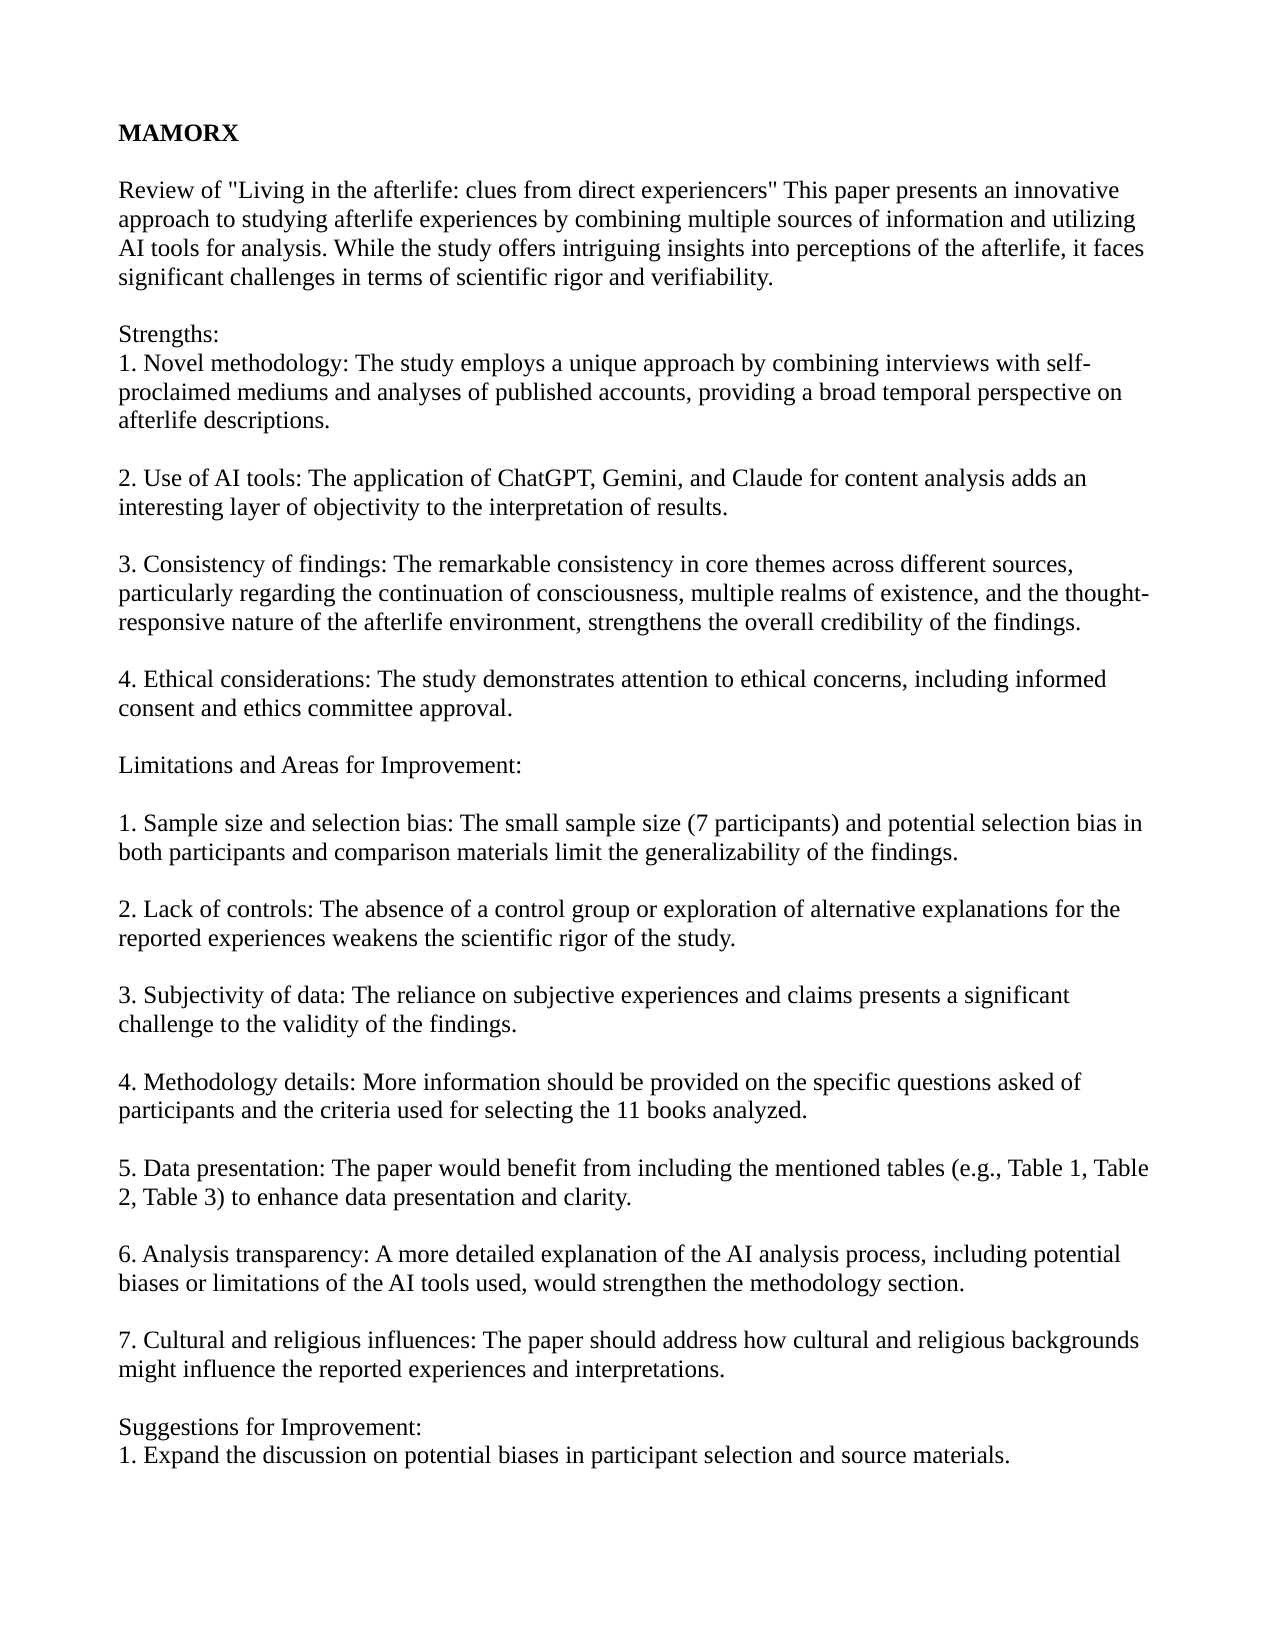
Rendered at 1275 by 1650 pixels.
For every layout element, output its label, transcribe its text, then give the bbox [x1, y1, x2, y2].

text 1. Sample size and selection bias: The small sample size (7 participants) and potential selection bias in both participants and comparison materials limit the generalizability of the findings. [118, 808, 1157, 866]
text Limitations and Areas for Improvement: [118, 751, 1157, 779]
text Suggestions for Improvement: [118, 1412, 1157, 1441]
text MAMORX [118, 118, 1157, 147]
text 3. Consistency of findings: The remarkable consistency in core themes across different sources, particularly regarding the continuation of consciousness, multiple realms of existence, and the thought-responsive nature of the afterlife environment, strengthens the overall credibility of the findings. [118, 549, 1157, 636]
text Review of "Living in the afterlife: clues from direct experiencers" This paper presents an innovative approach to studying afterlife experiences by combining multiple sources of information and utilizing AI tools for analysis. While the study offers intriguing insights into perceptions of the afterlife, it faces significant challenges in terms of scientific rigor and verifiability. [118, 176, 1157, 291]
text 2. Use of AI tools: The application of ChatGPT, Gemini, and Claude for content analysis adds an interesting layer of objectivity to the interpretation of results. [118, 463, 1157, 521]
text 6. Analysis transparency: A more detailed explanation of the AI analysis process, including potential biases or limitations of the AI tools used, would strengthen the methodology section. [118, 1239, 1157, 1297]
text 4. Ethical considerations: The study demonstrates attention to ethical concerns, including informed consent and ethics committee approval. [118, 664, 1157, 722]
text 1. Novel methodology: The study employs a unique approach by combining interviews with self-proclaimed mediums and analyses of published accounts, providing a broad temporal perspective on afterlife descriptions. [118, 348, 1157, 434]
text 7. Cultural and religious influences: The paper should address how cultural and religious backgrounds might influence the reported experiences and interpretations. [118, 1326, 1157, 1383]
text Strengths: [118, 319, 1157, 348]
text 3. Subjectivity of data: The reliance on subjective experiences and claims presents a significant challenge to the validity of the findings. [118, 981, 1157, 1038]
text 2. Lack of controls: The absence of a control group or exploration of alternative explanations for the reported experiences weakens the scientific rigor of the study. [118, 894, 1157, 952]
text 1. Expand the discussion on potential biases in participant selection and source materials. [118, 1441, 1157, 1469]
text 4. Methodology details: More information should be provided on the specific questions asked of participants and the criteria used for selecting the 11 books analyzed. [118, 1067, 1157, 1124]
text 5. Data presentation: The paper would benefit from including the mentioned tables (e.g., Table 1, Table 2, Table 3) to enhance data presentation and clarity. [118, 1153, 1157, 1211]
